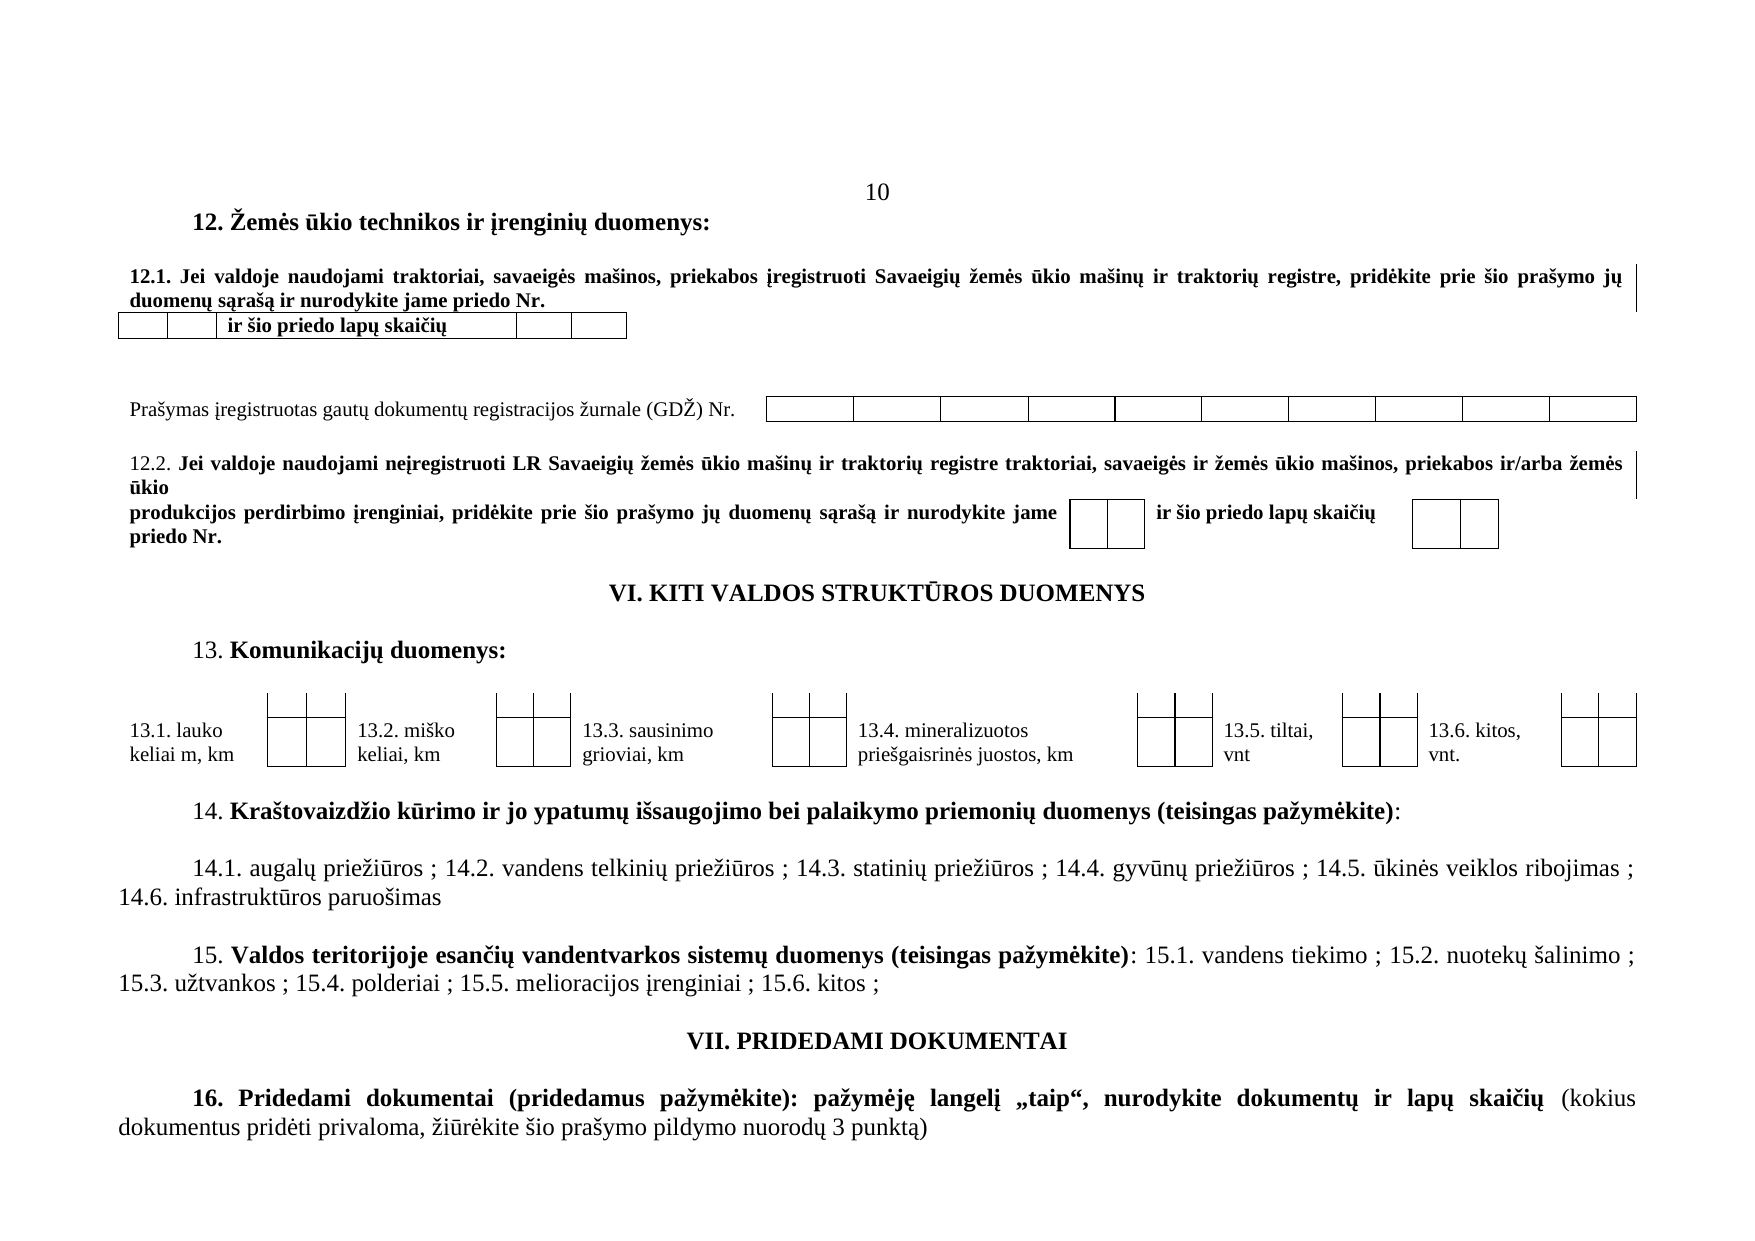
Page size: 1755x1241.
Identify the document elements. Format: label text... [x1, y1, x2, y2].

table_cell [168, 313, 216, 337]
table_cell [1343, 718, 1379, 766]
table_cell [1176, 718, 1212, 766]
table_header [941, 397, 1028, 421]
table_header [1550, 397, 1636, 421]
table_header [1418, 693, 1561, 717]
table_header [307, 693, 345, 717]
table_cell [810, 718, 846, 766]
table_cell [307, 718, 345, 766]
table_header [346, 693, 496, 717]
table_cell [268, 718, 306, 766]
table_header [767, 397, 853, 421]
table_cell 13.4. mineralizuotos priešgaisrinės juostos, km [847, 717, 1137, 766]
table_header [773, 693, 809, 717]
table_header [1343, 693, 1379, 717]
table_cell [1108, 500, 1144, 548]
text 12. Žemės ūkio technikos ir įrenginių duomenys: [118, 207, 1636, 235]
text 13. Komunikacijų duomenys: [118, 635, 1636, 664]
text 14.1. augalų priežiūros ⁪; 14.2. vandens telkinių priežiūros ⁪; 14.3. statinių priežiūros ⁪; 14.4. gyvūnų priežiūros ⁪; 14.5. ūkinės veiklos ribojimas ⁪; 14.6. infrastruktūros paruošimas ⁪ [118, 853, 1636, 911]
table_cell [119, 313, 167, 337]
table_header [847, 693, 1137, 717]
table_cell [1562, 718, 1598, 766]
table_header [810, 693, 846, 717]
table_header [534, 693, 570, 717]
table_header [1176, 693, 1212, 717]
table_header [1202, 397, 1288, 421]
table_header [1562, 693, 1598, 717]
table_cell [497, 718, 533, 766]
text 16. Pridedami dokumentai (pridedamus pažymėkite): pažymėję langelį „taip“, nurodykite dokumentų ir lapų skaičių (kokius dokumentus pridėti privaloma, žiūrėkite šio prašymo pildymo nuorodų 3 punktą) [118, 1083, 1636, 1141]
table_header [1289, 397, 1375, 421]
table_header [1138, 693, 1174, 717]
table_cell [627, 312, 1636, 337]
table_cell [1499, 499, 1636, 548]
table_cell 13.3. sausinimo grioviai, km [571, 717, 772, 766]
table_header [1599, 693, 1636, 717]
table_cell [1461, 500, 1498, 548]
table_header [268, 693, 306, 717]
table_header [118, 693, 267, 717]
text 15. Valdos teritorijoje esančių vandentvarkos sistemų duomenys (teisingas pažymėkite): 15.1. vandens tiekimo ⁪; 15.2. nuotekų šalinimo ⁪; 15.3. užtvankos ⁪; 15.4. polderiai ⁪; 15.5. melioracijos įrenginiai ⁪; 15.6. kitos ⁪; [118, 940, 1636, 997]
table_cell [1071, 500, 1107, 548]
table_header [854, 397, 940, 421]
table_cell [572, 313, 626, 337]
table_header [497, 693, 533, 717]
table_header [1381, 693, 1417, 717]
table_header [1463, 397, 1549, 421]
table_cell [1599, 718, 1636, 766]
table_cell [1381, 718, 1417, 766]
text 14. Kraštovaizdžio kūrimo ir jo ypatumų išsaugojimo bei palaikymo priemonių duomenys (teisingas pažymėkite): [118, 796, 1636, 825]
table_cell 13.6. kitos, vnt. [1418, 717, 1561, 766]
table_cell ir šio priedo lapų skaičių [1145, 499, 1412, 548]
text VII. PRIDEDAMI DOKUMENTAI [118, 1026, 1636, 1055]
table_header [1029, 397, 1114, 421]
table_cell [1413, 500, 1460, 548]
table_header [571, 693, 772, 717]
table_header [1116, 397, 1201, 421]
table_cell 13.5. tiltai, vnt [1213, 717, 1342, 766]
table_header 12.2. Jei valdoje naudojami neįregistruoti LR Savaeigių žemės ūkio mašinų ir traktorių registre traktoriai, savaeigės ir žemės ūkio mašinos, priekabos ir/arba žemės ūkio [118, 451, 1636, 499]
table_cell 13.2. miško keliai, km [346, 717, 496, 766]
table_cell [1138, 718, 1174, 766]
table_header Prašymas įregistruotas gautų dokumentų registracijos žurnale (GDŽ) Nr. [118, 396, 766, 421]
table_cell [534, 718, 570, 766]
table_cell [773, 718, 809, 766]
table_header [1213, 693, 1342, 717]
table_cell produkcijos perdirbimo įrenginiai, pridėkite prie šio prašymo jų duomenų sąrašą ir nurodykite jame priedo Nr. [118, 499, 1069, 548]
table_header [1376, 397, 1462, 421]
text VI. KITI VALDOS STRUKTŪROS DUOMENYS [118, 578, 1636, 607]
table_cell 13.1. lauko keliai m, km [118, 717, 267, 766]
table_cell [517, 313, 571, 337]
table_cell ir šio priedo lapų skaičių [217, 313, 516, 337]
table_header 12.1. Jei valdoje naudojami traktoriai, savaeigės mašinos, priekabos įregistruoti Savaeigių žemės ūkio mašinų ir traktorių registre, pridėkite prie šio prašymo jų duomenų sąrašą ir nurodykite jame priedo Nr. [118, 264, 1636, 312]
